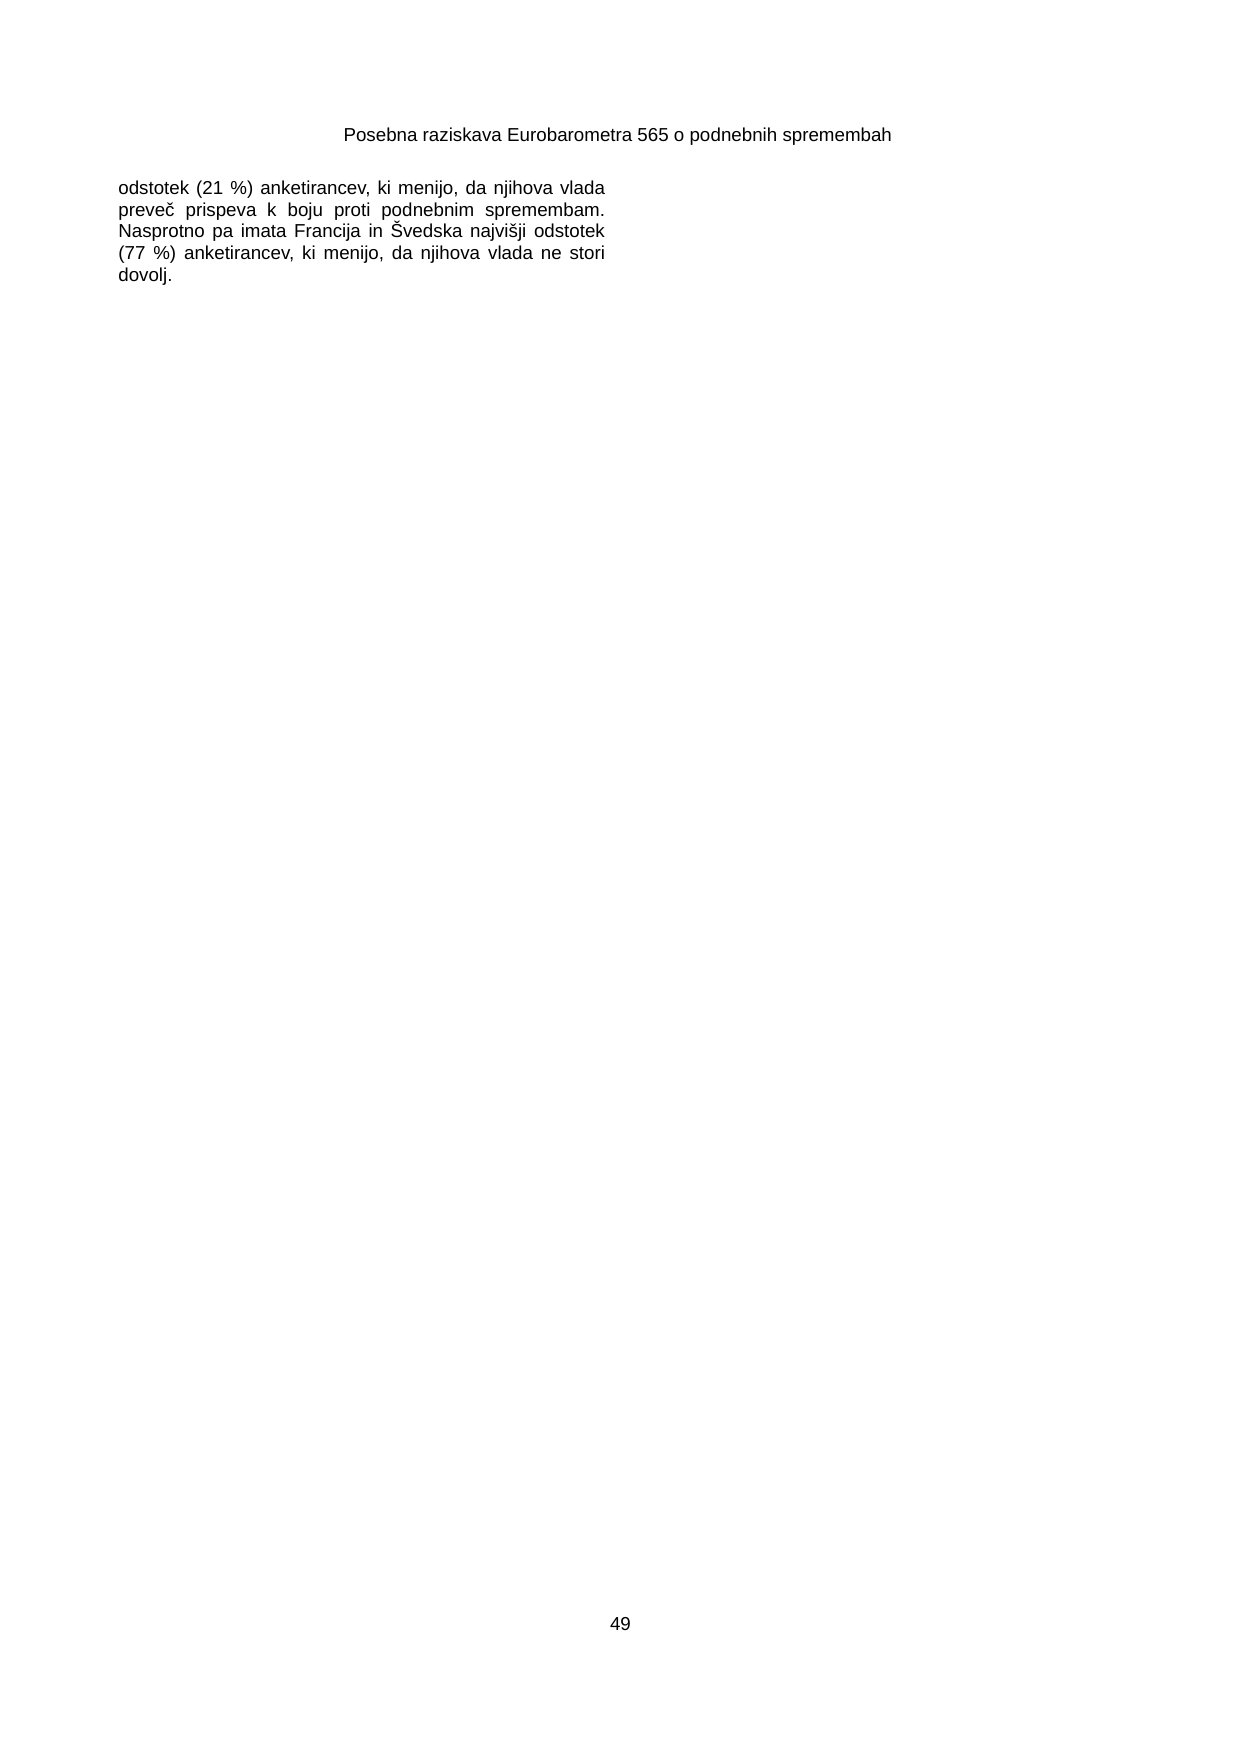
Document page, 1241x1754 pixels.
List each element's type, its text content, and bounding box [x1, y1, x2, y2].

text Na splošno je v tem oddelku poudarjeno splošno prepričanje po vsej EU, da nacionalne vlade podnebnih sprememb ne obravnavajo v zadostni meri. V nobeni državi članici EU večina anketirancev meni, da njihova nacionalna vlada dela dovolj. V nekaterih državah se je javno mnenje od leta 2023 opazno spremenilo. Luksemburg in Poljska izstopata z najvišjim odstotkom anketirancev (39 %), ki menijo, da je njihova vlada storila dovolj, pri čemer se je Poljska znatno povečala, in sicer za 8 odstotnih točk. Na Cipru se je najbolj povečalo število anketirancev, ki menijo, da njihova vlada stori dovolj, in sicer za 10 odstotnih točk. Nasprotno pa se je na Finskem najbolj povečalo število anketirancev, ki menijo, da njihova vlada ne počne dovolj, in sicer za 16 odstotnih točk, hkrati pa se je znatno zmanjšalo število tistih, ki menijo, da vlada počne preveč. Estonija izstopa po tem, da ima najvišji odstotek (21 %) anketirancev, ki menijo, da njihova vlada preveč prispeva k boju proti podnebnim spremembam. Nasprotno pa imata Francija in Švedska najvišji odstotek (77 %) anketirancev, ki menijo, da njihova vlada ne stori dovolj. [118, 177, 605, 285]
